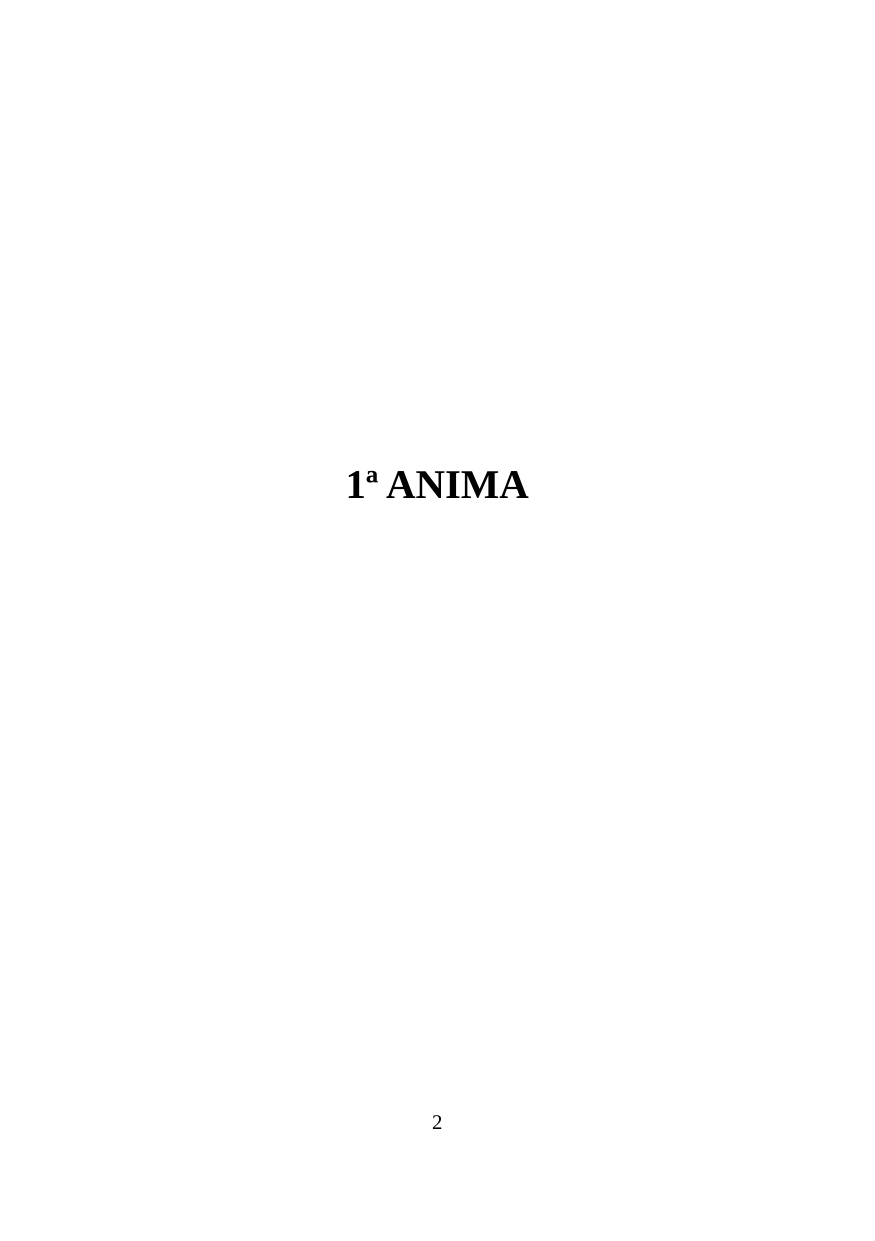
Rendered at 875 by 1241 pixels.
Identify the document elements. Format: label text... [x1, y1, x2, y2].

subtitle 1ª ANIMA [106, 461, 768, 508]
